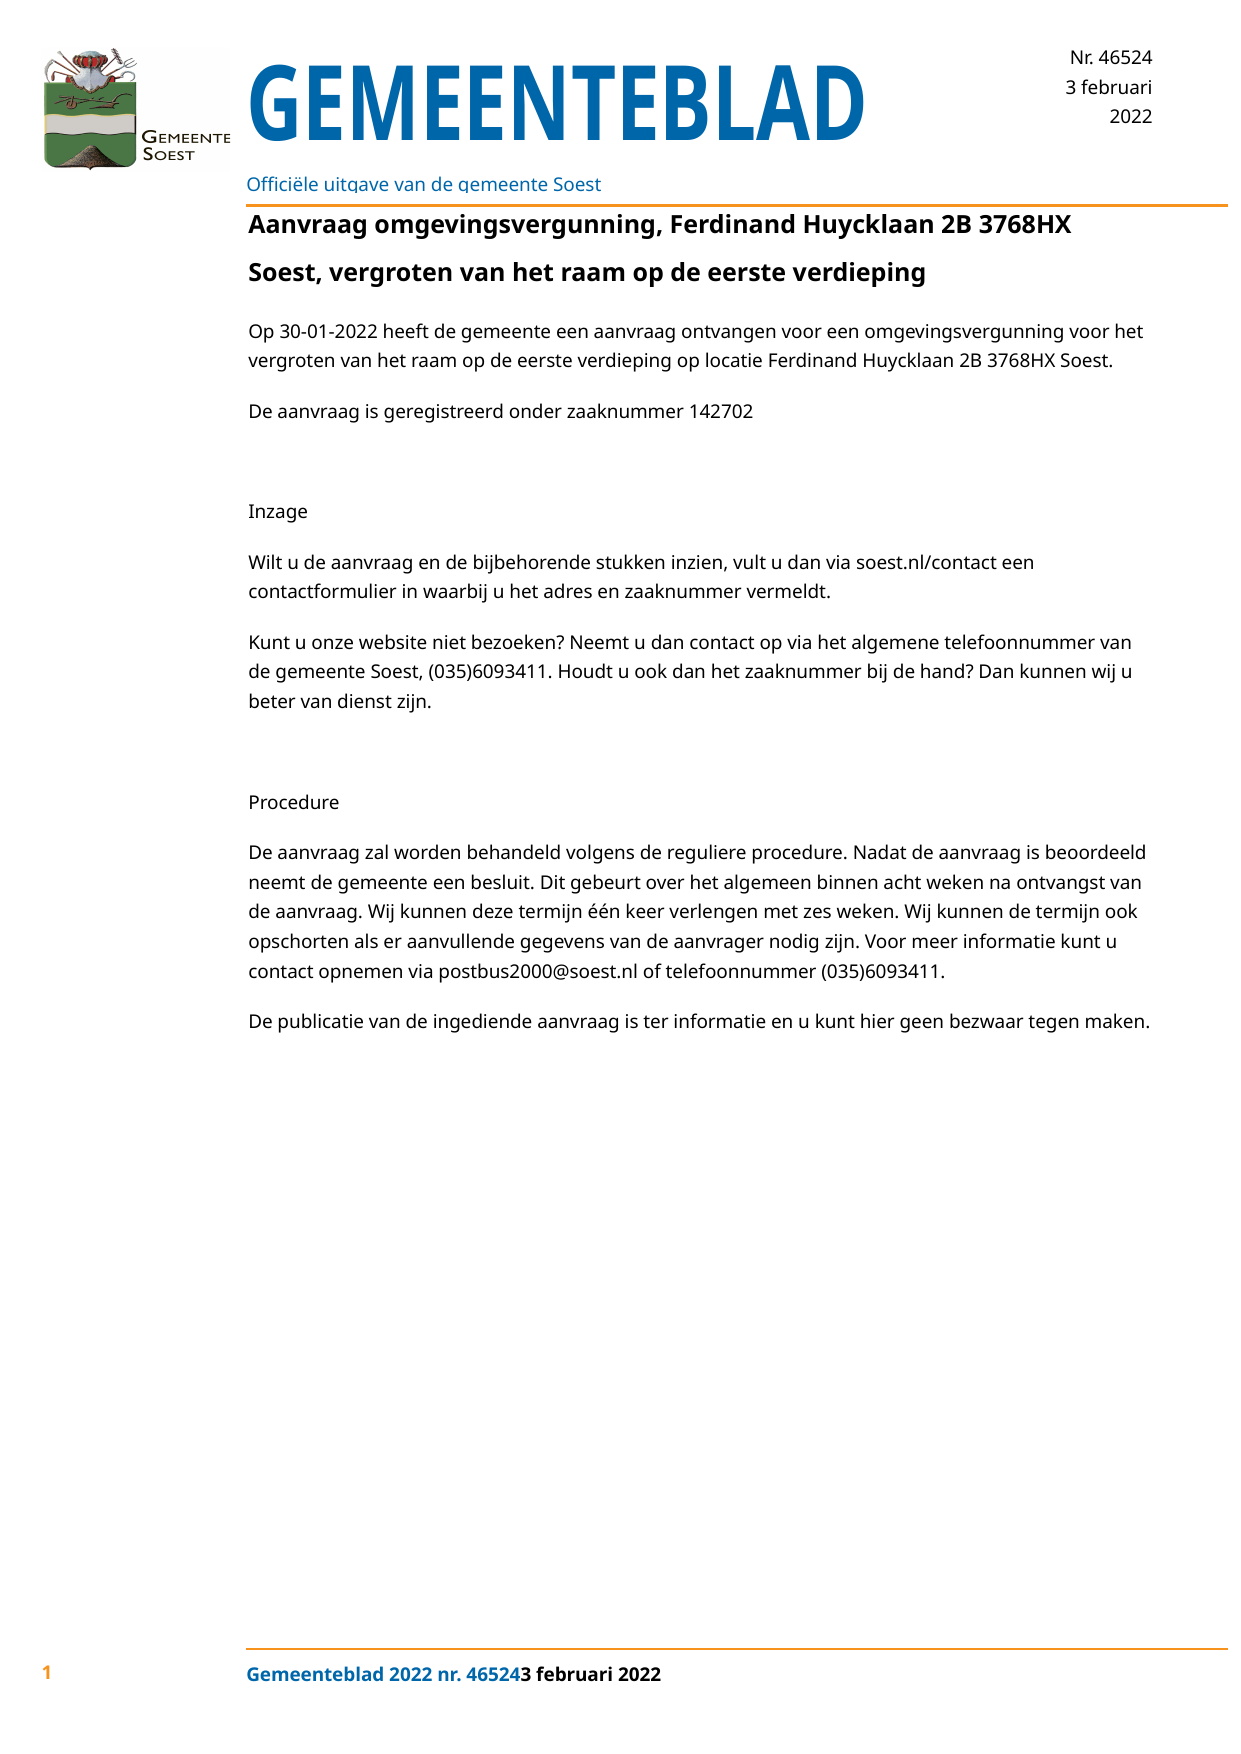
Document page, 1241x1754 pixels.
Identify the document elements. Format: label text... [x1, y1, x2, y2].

text De publicatie van de ingediende aanvraag is ter informatie en u kunt hier geen bezwaar tegen maken. [248, 1008, 1152, 1034]
text Inzage [248, 499, 1152, 524]
text De aanvraag is geregistreerd onder zaaknummer 142702 [248, 398, 1152, 424]
text Op 30-01-2022 heeft de gemeente een aanvraag ontvangen voor een omgevingsvergunning voor het vergroten van het raam op de eerste verdieping op locatie Ferdinand Huycklaan 2B 3768HX Soest. [248, 318, 1152, 373]
picture [41, 47, 231, 172]
text De aanvraag zal worden behandeld volgens de reguliere procedure. Nadat de aanvraag is beoordeeld neemt de gemeente een besluit. Dit gebeurt over het algemeen binnen acht weken na ontvangst van de aanvraag. Wij kunnen deze termijn één keer verlengen met zes weken. Wij kunnen de termijn ook opschorten als er aanvullende gegevens van de aanvrager nodig zijn. Voor meer informatie kunt u contact opnemen via postbus2000@soest.nl of telefoonnummer (035)6093411. [248, 839, 1152, 984]
text Wilt u de aanvraag en de bijbehorende stukken inzien, vult u dan via soest.nl/contact een contactformulier in waarbij u het adres en zaaknummer vermeldt. [248, 549, 1152, 604]
text Procedure [248, 789, 1152, 815]
text Aanvraag omgevingsvergunning, Ferdinand Huycklaan 2B 3768HX Soest, vergroten van het raam op de eerste verdieping [248, 207, 1152, 288]
text Kunt u onze website niet bezoeken? Neemt u dan contact op via het algemene telefoonnummer van de gemeente Soest, (035)6093411. Houdt u ook dan het zaaknummer bij de hand? Dan kunnen wij u beter van dienst zijn. [248, 629, 1152, 714]
